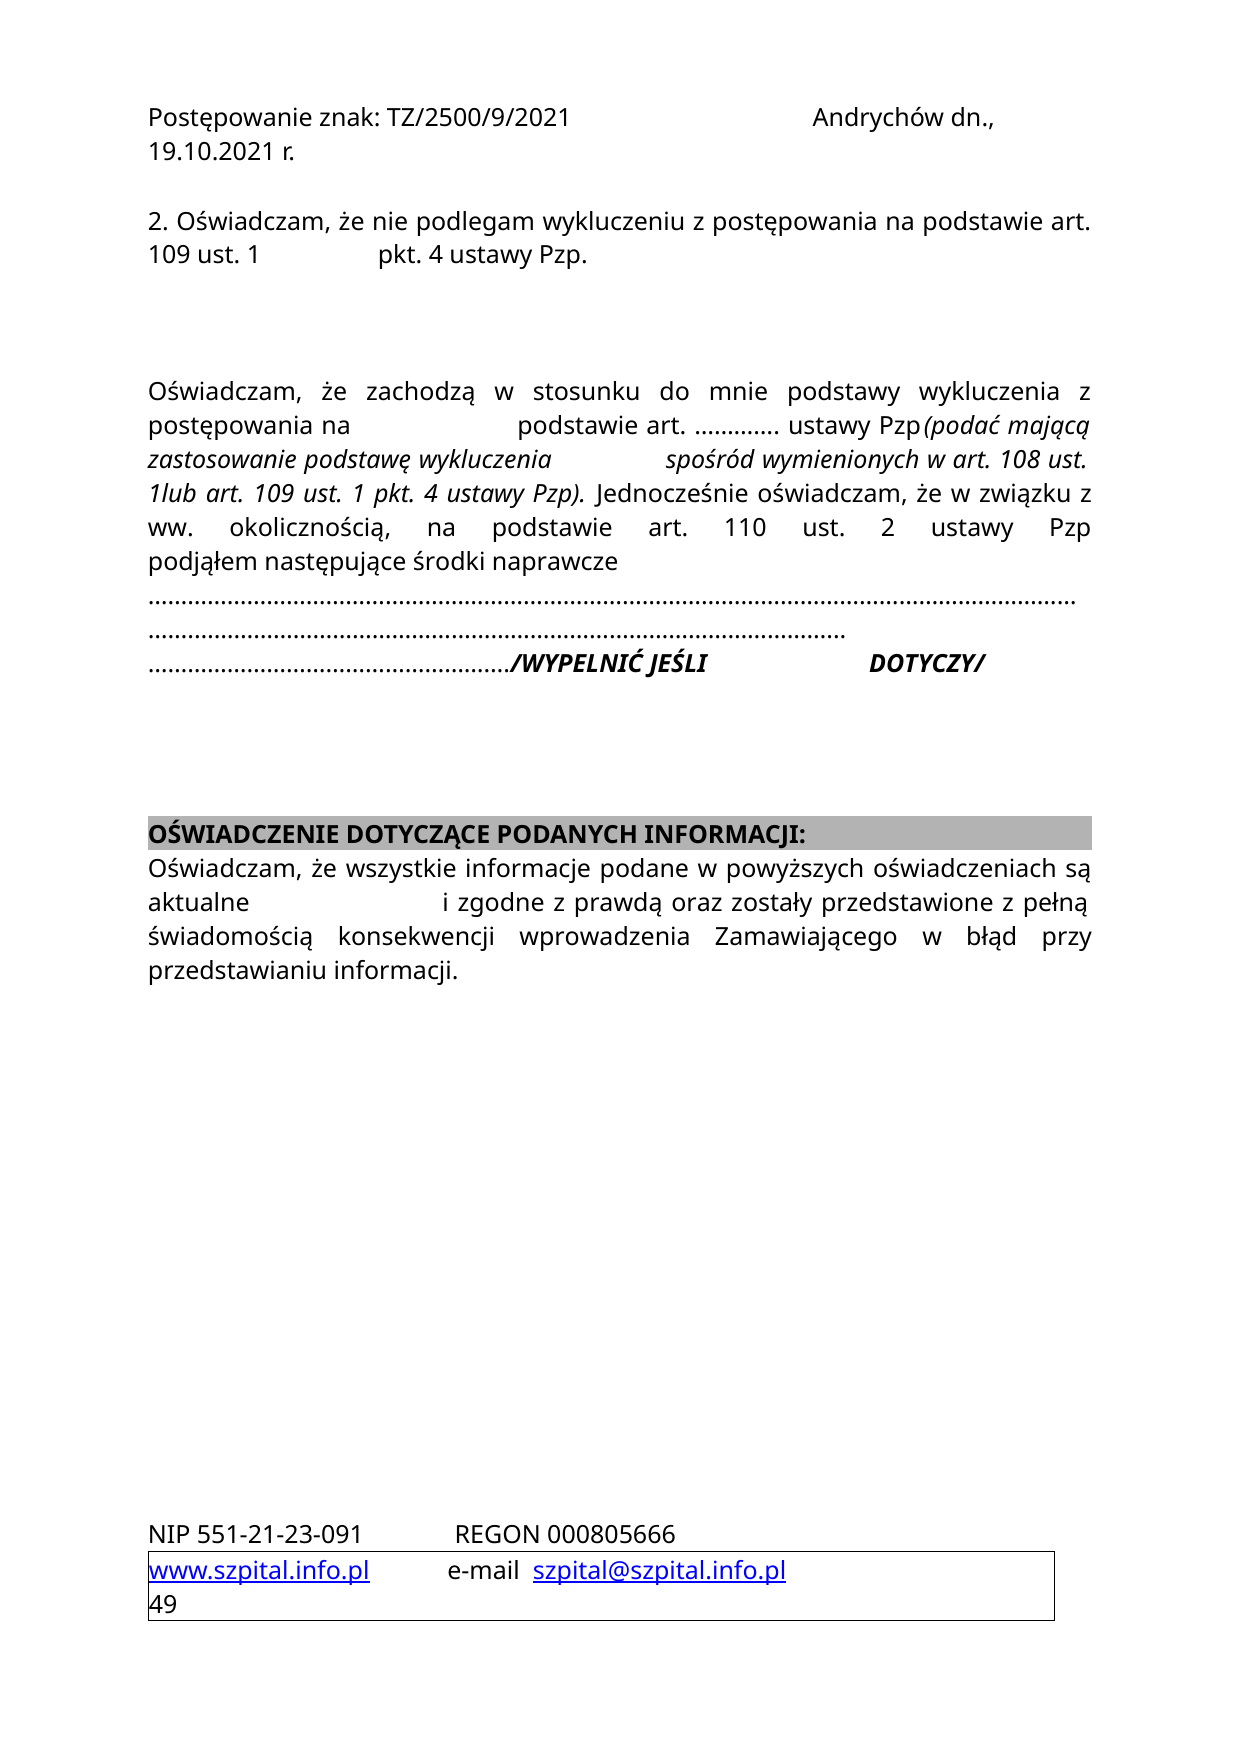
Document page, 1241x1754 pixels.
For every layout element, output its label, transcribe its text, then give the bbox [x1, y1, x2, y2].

text Oświadczam, że wszystkie informacje podane w powyższych oświadczeniach są aktualne i zgodne z prawdą oraz zostały przedstawione z pełną świadomością konsekwencji wprowadzenia Zamawiającego w błąd przy przedstawianiu informacji. [148, 850, 1092, 987]
text Oświadczam, że zachodzą w stosunku do mnie podstawy wykluczenia z postępowania na podstawie art. …………. ustawy Pzp(podać mającą zastosowanie podstawę wykluczenia spośród wymienionych w art. 108 ust. 1lub art. 109 ust. 1 pkt. 4 ustawy Pzp). Jednocześnie oświadczam, że w związku z ww. okolicznością, na podstawie art. 110 ust. 2 ustawy Pzp podjąłem następujące środki naprawcze [148, 373, 1092, 578]
text OŚWIADCZENIE DOTYCZĄCE PODANYCH INFORMACJI: [148, 816, 1092, 850]
text ………………………………………………………………………………………………………………………………….……………………………………………………………………………………...………………………………………………./WYPELNIĆ JEŚLI DOTYCZY/ [148, 578, 1092, 680]
text 2. Oświadczam, że nie podlegam wykluczeniu z postępowania na podstawie art. 109 ust. 1 pkt. 4 ustawy Pzp. [148, 203, 1092, 271]
